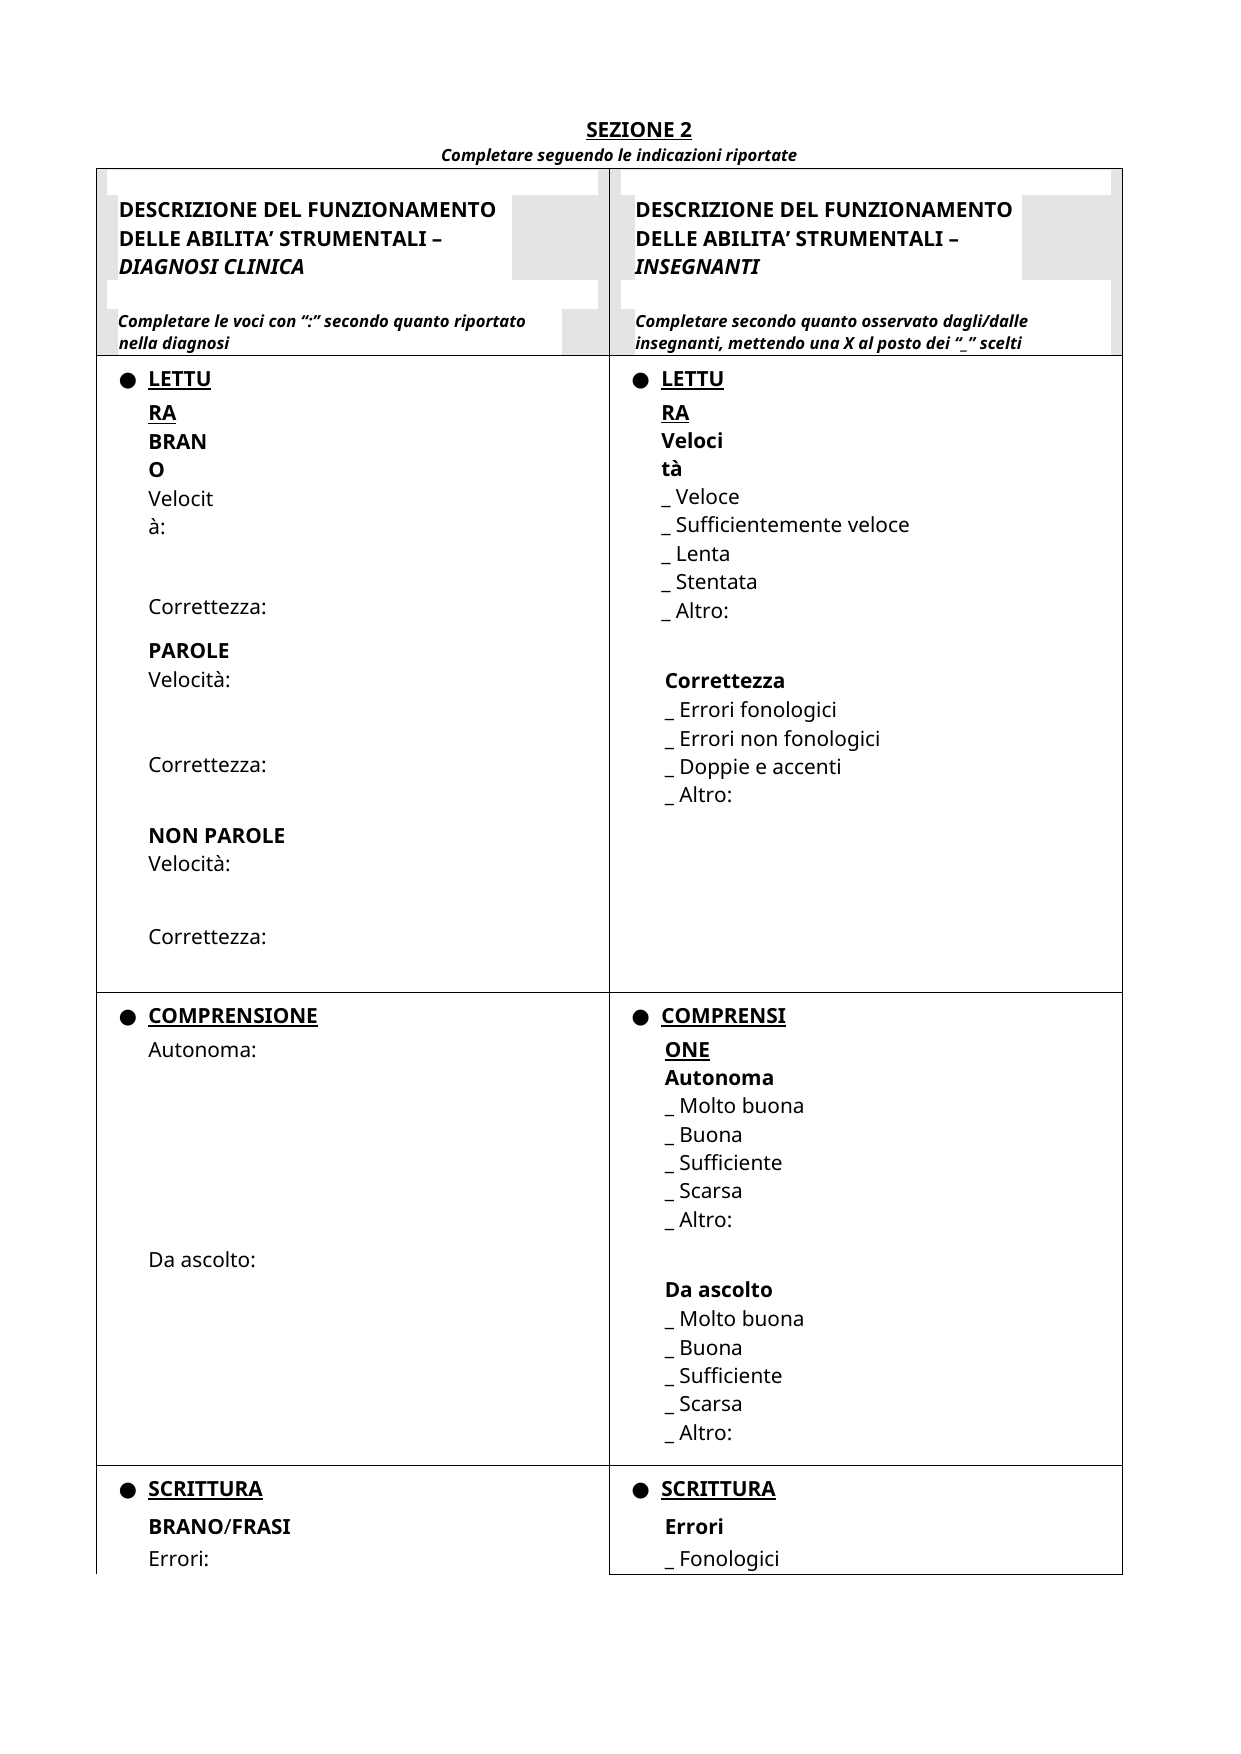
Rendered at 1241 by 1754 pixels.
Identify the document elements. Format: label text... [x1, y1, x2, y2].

table_cell Da ascolto _ Molto buona _ Buona _ Sufficiente _ Scarsa _ Altro: [610, 1234, 1122, 1464]
table_cell SCRITTURA Errori _ Fonologici [610, 1466, 1122, 1573]
table_cell [610, 809, 1122, 894]
table_cell PAROLE Velocità: Correttezza: [97, 624, 609, 809]
table_cell LETTURA Velocità _ Veloce _ Sufficientemente veloce _ Lenta _ Stentata _ Altro: [729, 356, 1122, 624]
table_cell COMPRENSIONE Autonoma: [97, 993, 609, 1233]
table_cell SCRITTURA BRANO/FRASI Errori: [97, 1466, 609, 1573]
table_cell LETTURA BRANO Velocità: Correttezza: [97, 356, 609, 624]
table_cell COMPRENSIONE Autonoma _ Molto buona _ Buona _ Sufficiente _ Scarsa _ Altro: [610, 993, 664, 1233]
table_cell LETTURA Velocità _ Veloce _ Sufficientemente veloce _ Lenta _ Stentata _ Altro: [610, 356, 661, 624]
subtitle SEZIONE 2 [131, 115, 1109, 143]
table_cell Correttezza: [97, 894, 609, 992]
table_header DESCRIZIONE DEL FUNZIONAMENTO DELLE ABILITA’ STRUMENTALI – INSEGNANTI Completare secondo quanto osservato dagli/dalle insegnanti, mettendo una X al posto dei “_” scelti [610, 169, 1122, 355]
text Completare seguendo le indicazioni riportate [131, 144, 1109, 166]
table_cell COMPRENSIONE Autonoma _ Molto buona _ Buona _ Sufficiente _ Scarsa _ Altro: [790, 993, 1122, 1233]
table_cell Correttezza _ Errori fonologici _ Errori non fonologici _ Doppie e accenti _ Altro: [610, 624, 1122, 809]
table_cell Da ascolto: [97, 1234, 609, 1464]
table_header DESCRIZIONE DEL FUNZIONAMENTO DELLE ABILITA’ STRUMENTALI – DIAGNOSI CLINICA Completare le voci con “:” secondo quanto riportato nella diagnosi [97, 169, 609, 355]
table_cell NON PAROLE Velocità: [97, 809, 609, 894]
table_cell [610, 894, 1122, 992]
